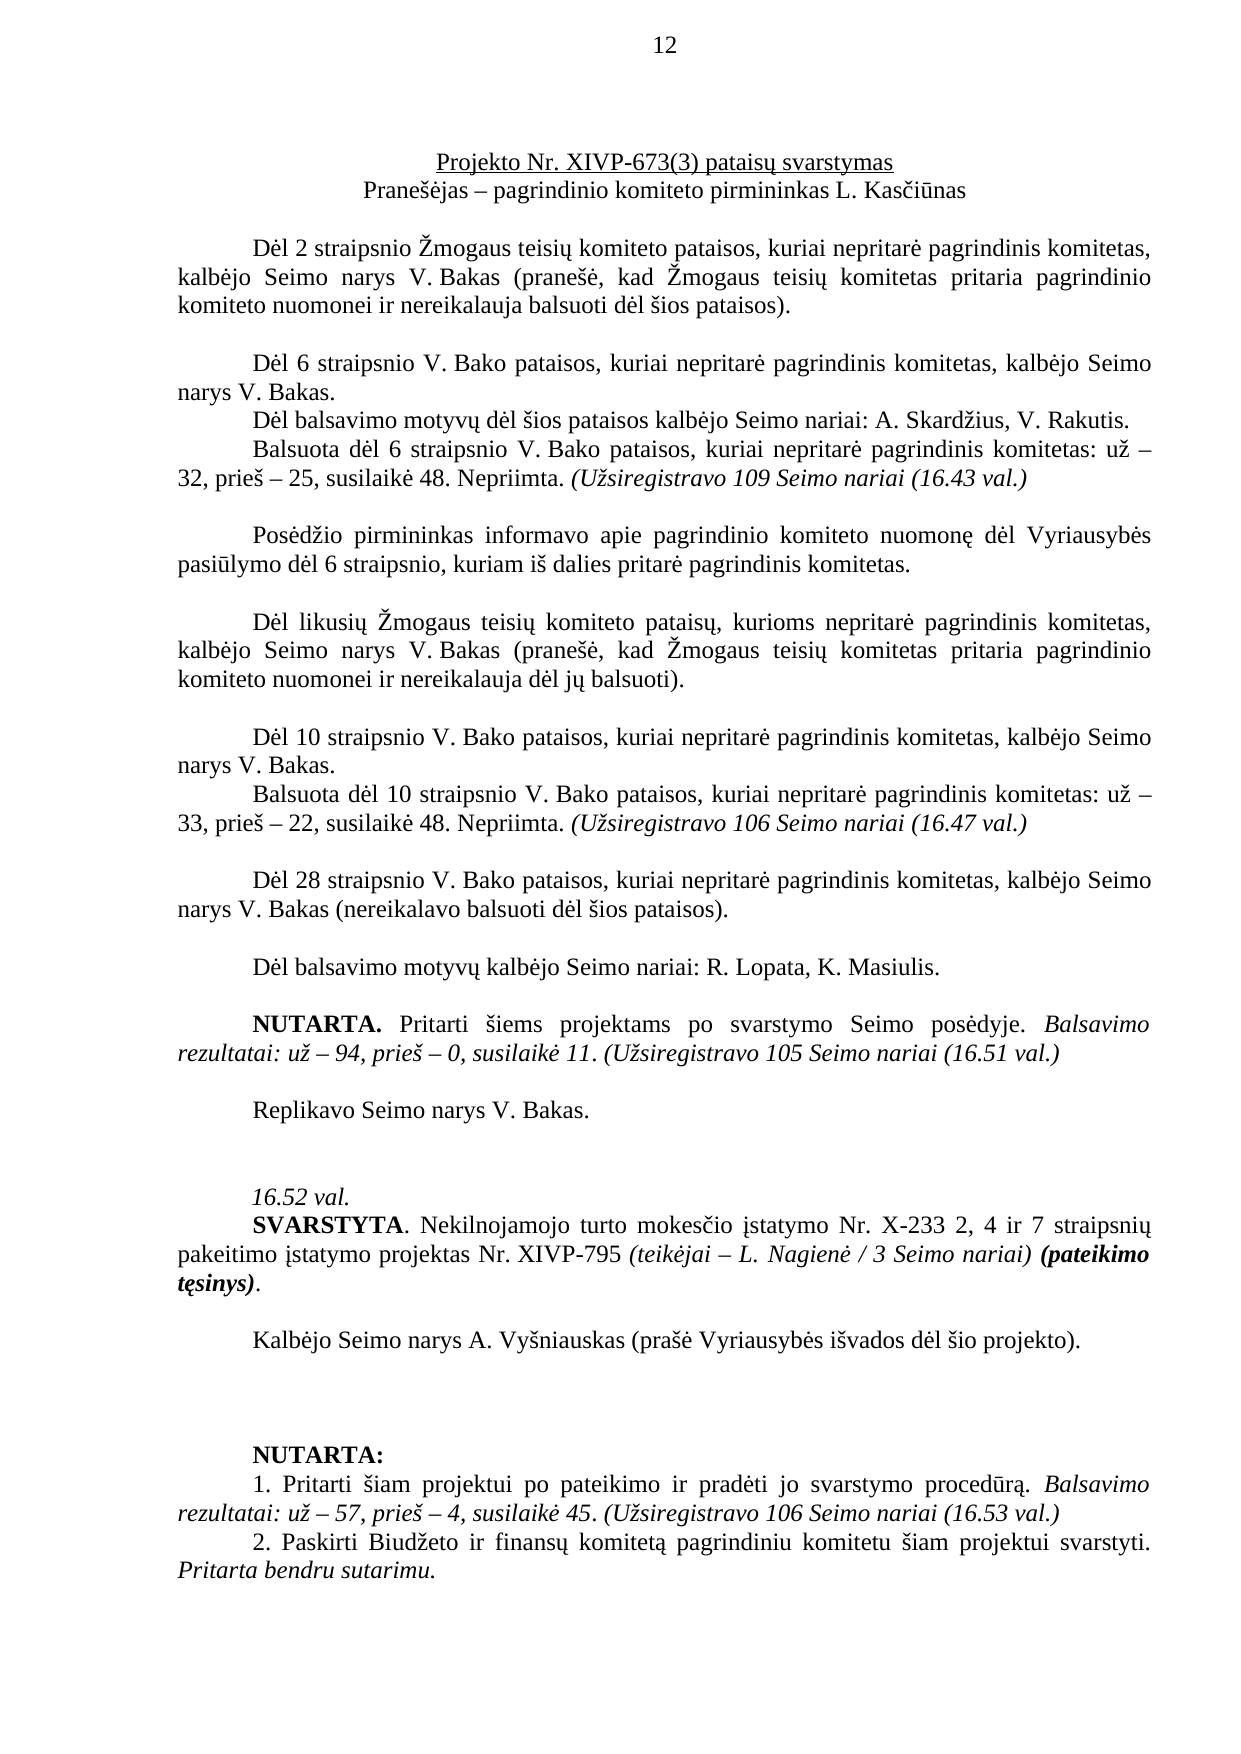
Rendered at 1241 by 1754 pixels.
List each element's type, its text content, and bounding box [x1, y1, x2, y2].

text Dėl 2 straipsnio Žmogaus teisių komiteto pataisos, kuriai nepritarė pagrindinis komitetas, kalbėjo Seimo narys V. Bakas (pranešė, kad Žmogaus teisių komitetas pritaria pagrindinio komiteto nuomonei ir nereikalauja balsuoti dėl šios pataisos). [177, 233, 1152, 319]
text Balsuota dėl 6 straipsnio V. Bako pataisos, kuriai nepritarė pagrindinis komitetas: už – 32, prieš – 25, susilaikė 48. Nepriimta. (Užsiregistravo 109 Seimo nariai (16.43 val.) [177, 434, 1152, 492]
text Balsuota dėl 10 straipsnio V. Bako pataisos, kuriai nepritarė pagrindinis komitetas: už – 33, prieš – 22, susilaikė 48. Nepriimta. (Užsiregistravo 106 Seimo nariai (16.47 val.) [177, 779, 1152, 837]
text Dėl 10 straipsnio V. Bako pataisos, kuriai nepritarė pagrindinis komitetas, kalbėjo Seimo narys V. Bakas. [177, 722, 1152, 779]
text Pranešėjas – pagrindinio komiteto pirmininkas L. Kasčiūnas [177, 176, 1152, 204]
text 16.52 val. [177, 1182, 1152, 1211]
text Dėl 28 straipsnio V. Bako pataisos, kuriai nepritarė pagrindinis komitetas, kalbėjo Seimo narys V. Bakas (nereikalavo balsuoti dėl šios pataisos). [177, 866, 1152, 923]
subtitle Projekto Nr. XIVP-673(3) pataisų svarstymas [177, 147, 1152, 176]
text 2. Paskirti Biudžeto ir finansų komitetą pagrindiniu komitetu šiam projektui svarstyti. Pritarta bendru sutarimu. [177, 1527, 1152, 1584]
text Dėl balsavimo motyvų dėl šios pataisos kalbėjo Seimo nariai: A. Skardžius, V. Rakutis. [177, 406, 1152, 434]
text NUTARTA: [177, 1441, 1152, 1469]
text Kalbėjo Seimo narys A. Vyšniauskas (prašė Vyriausybės išvados dėl šio projekto). [177, 1326, 1152, 1354]
text Posėdžio pirmininkas informavo apie pagrindinio komiteto nuomonę dėl Vyriausybės pasiūlymo dėl 6 straipsnio, kuriam iš dalies pritarė pagrindinis komitetas. [177, 521, 1152, 578]
text SVARSTYTA. Nekilnojamojo turto mokesčio įstatymo Nr. X-233 2, 4 ir 7 straipsnių pakeitimo įstatymo projektas Nr. XIVP-795 (teikėjai – L. Nagienė / 3 Seimo nariai) (pateikimo tęsinys). [177, 1211, 1152, 1297]
text Dėl likusių Žmogaus teisių komiteto pataisų, kurioms nepritarė pagrindinis komitetas, kalbėjo Seimo narys V. Bakas (pranešė, kad Žmogaus teisių komitetas pritaria pagrindinio komiteto nuomonei ir nereikalauja dėl jų balsuoti). [177, 607, 1152, 693]
text Dėl balsavimo motyvų kalbėjo Seimo nariai: R. Lopata, K. Masiulis. [177, 952, 1152, 981]
text NUTARTA. Pritarti šiems projektams po svarstymo Seimo posėdyje. Balsavimo rezultatai: už – 94, prieš – 0, susilaikė 11. (Užsiregistravo 105 Seimo nariai (16.51 val.) [177, 1009, 1152, 1067]
text 1. Pritarti šiam projektui po pateikimo ir pradėti jo svarstymo procedūrą. Balsavimo rezultatai: už – 57, prieš – 4, susilaikė 45. (Užsiregistravo 106 Seimo nariai (16.53 val.) [177, 1469, 1152, 1527]
text Dėl 6 straipsnio V. Bako pataisos, kuriai nepritarė pagrindinis komitetas, kalbėjo Seimo narys V. Bakas. [177, 348, 1152, 406]
text Replikavo Seimo narys V. Bakas. [177, 1096, 1152, 1124]
